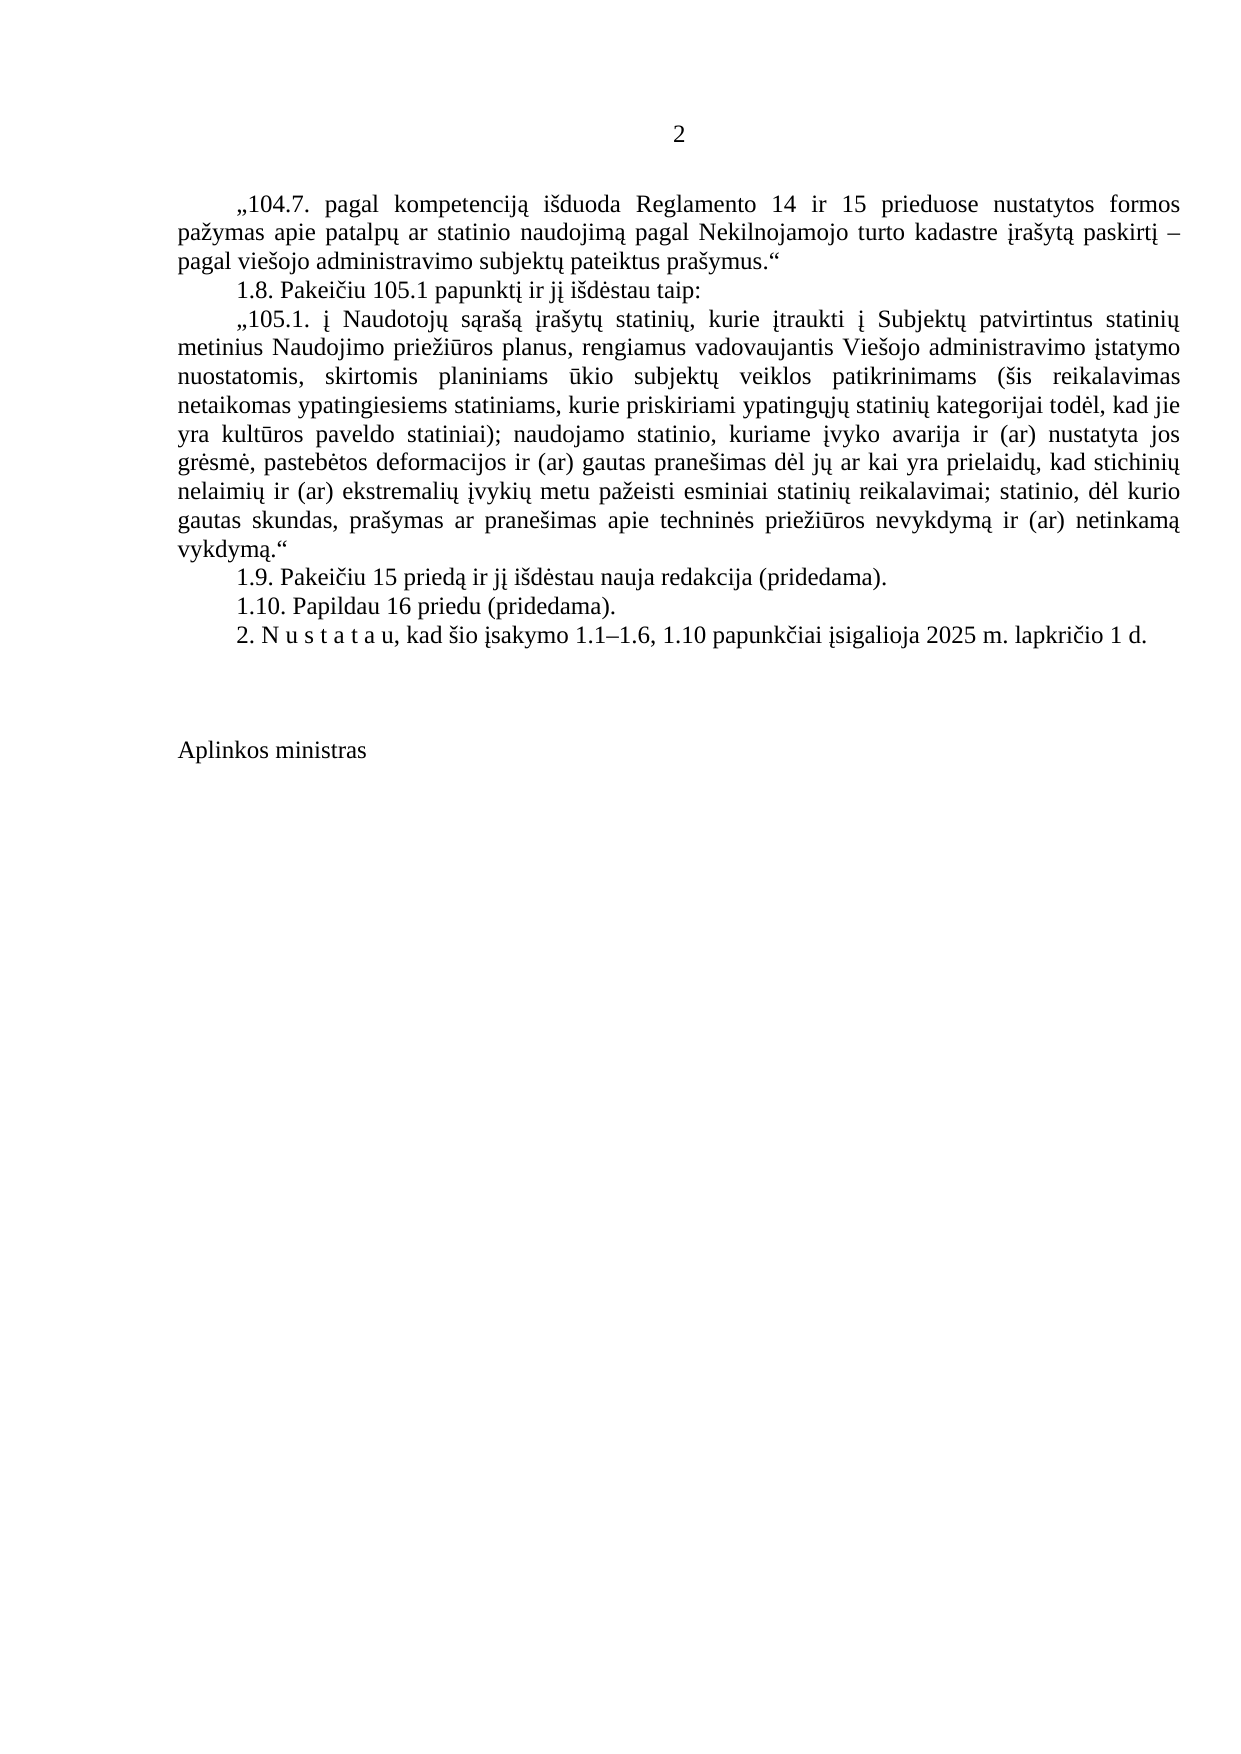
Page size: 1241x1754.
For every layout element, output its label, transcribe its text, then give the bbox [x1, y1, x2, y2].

text „105.1. į Naudotojų sąrašą įrašytų statinių, kurie įtraukti į Subjektų patvirtintus statinių metinius Naudojimo priežiūros planus, rengiamus vadovaujantis Viešojo administravimo įstatymo nuostatomis, skirtomis planiniams ūkio subjektų veiklos patikrinimams (šis reikalavimas netaikomas ypatingiesiems statiniams, kurie priskiriami ypatingųjų statinių kategorijai todėl, kad jie yra kultūros paveldo statiniai); naudojamo statinio, kuriame įvyko avarija ir (ar) nustatyta jos grėsmė, pastebėtos deformacijos ir (ar) gautas pranešimas dėl jų ar kai yra prielaidų, kad stichinių nelaimių ir (ar) ekstremalių įvykių metu pažeisti esminiai statinių reikalavimai; statinio, dėl kurio gautas skundas, prašymas ar pranešimas apie techninės priežiūros nevykdymą ir (ar) netinkamą vykdymą.“ [177, 304, 1181, 562]
text „104.7. pagal kompetenciją išduoda Reglamento 14 ir 15 prieduose nustatytos formos pažymas apie patalpų ar statinio naudojimą pagal Nekilnojamojo turto kadastre įrašytą paskirtį – pagal viešojo administravimo subjektų pateiktus prašymus.“ [177, 189, 1181, 275]
text Aplinkos ministras [177, 735, 1181, 764]
text 1.10. Papildau 16 priedu (pridedama). [177, 591, 1181, 620]
text 2. N u s t a t a u, kad šio įsakymo 1.1–1.6, 1.10 papunkčiai įsigalioja 2025 m. lapkričio 1 d. [177, 620, 1181, 649]
text 1.8. Pakeičiu 105.1 papunktį ir jį išdėstau taip: [177, 275, 1181, 304]
text 1.9. Pakeičiu 15 priedą ir jį išdėstau nauja redakcija (pridedama). [177, 562, 1181, 591]
